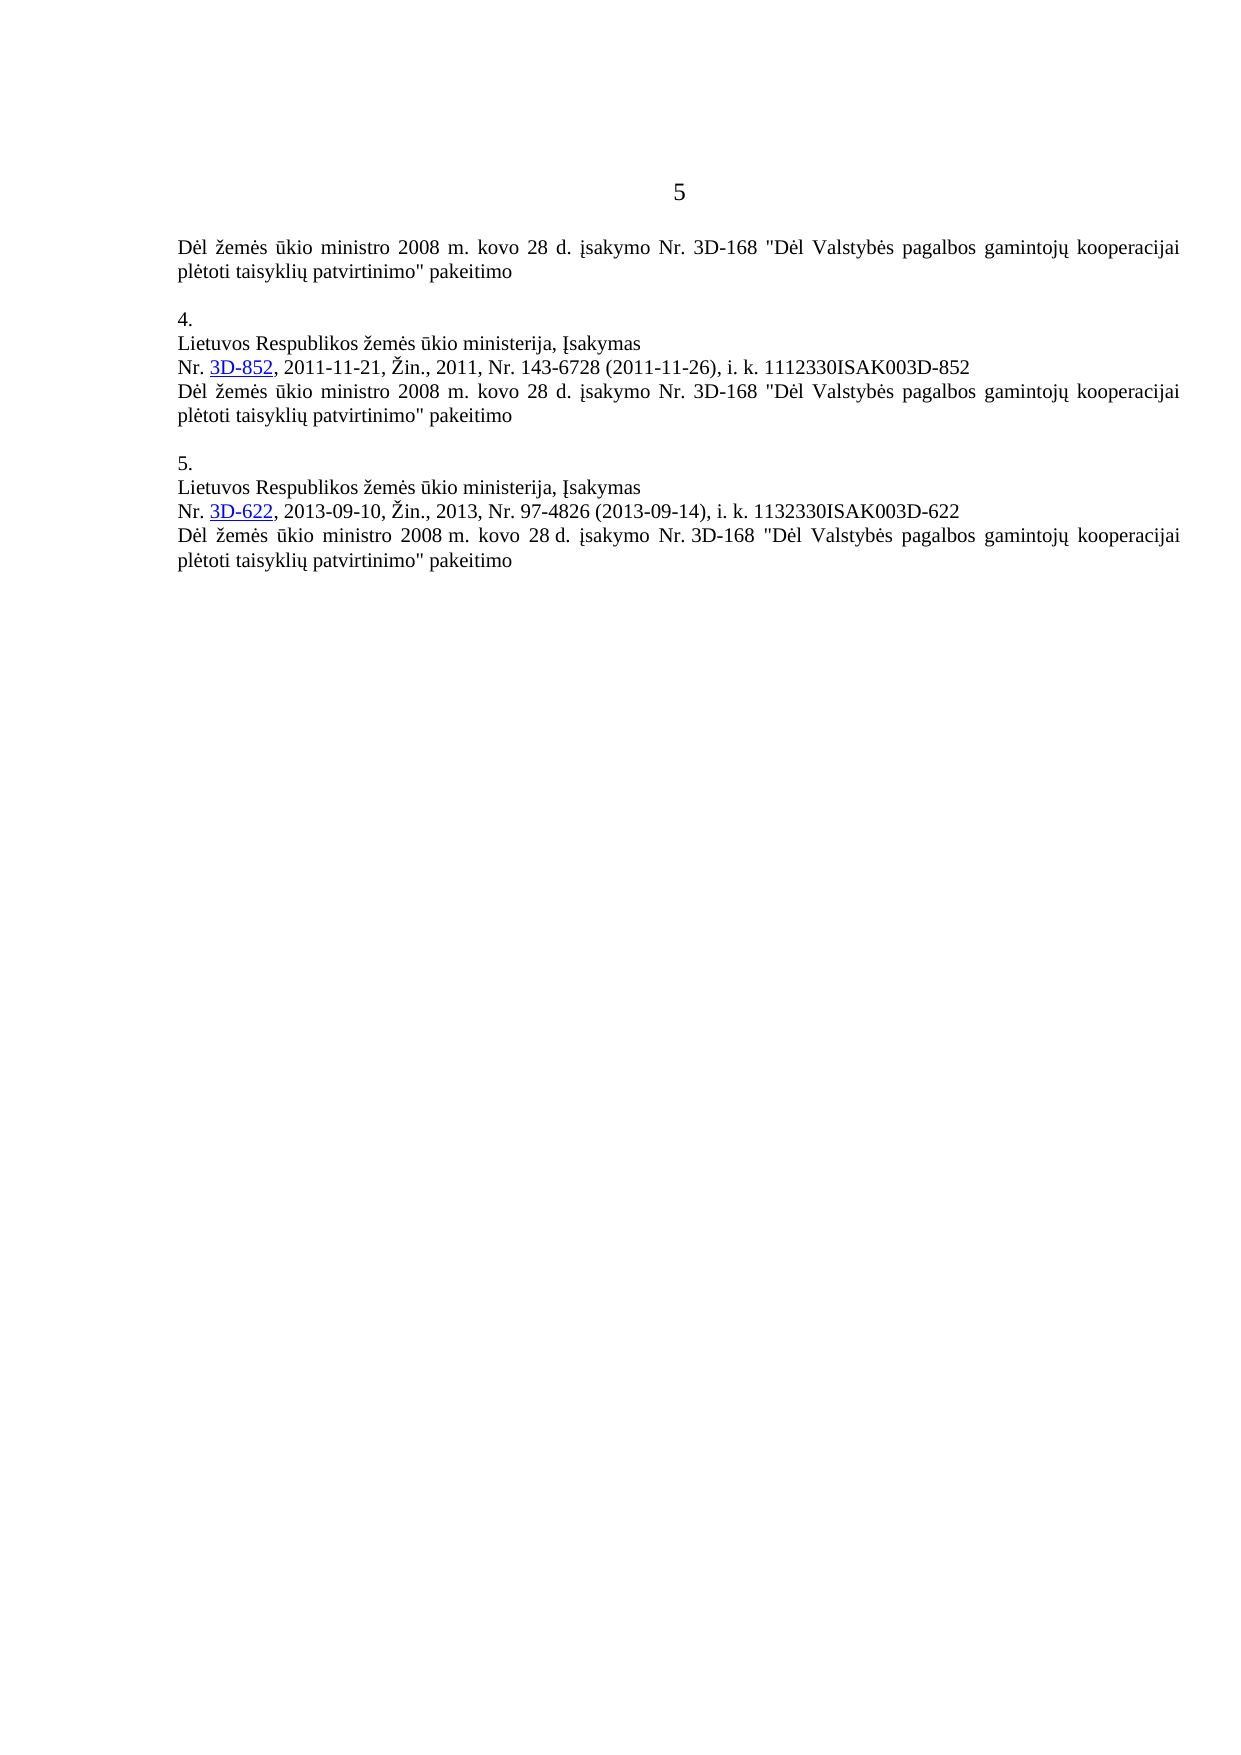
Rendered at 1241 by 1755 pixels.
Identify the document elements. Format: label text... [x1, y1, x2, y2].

text Lietuvos Respublikos žemės ūkio ministerija, Įsakymas [177, 331, 1181, 355]
text 5. [177, 451, 1181, 475]
text Dėl žemės ūkio ministro 2008 m. kovo 28 d. įsakymo Nr. 3D-168 "Dėl Valstybės pagalbos gamintojų kooperacijai plėtoti taisyklių patvirtinimo" pakeitimo [177, 235, 1181, 283]
text 4. [177, 307, 1181, 331]
text Dėl žemės ūkio ministro 2008 m. kovo 28 d. įsakymo Nr. 3D-168 "Dėl Valstybės pagalbos gamintojų kooperacijai plėtoti taisyklių patvirtinimo" pakeitimo [177, 523, 1181, 572]
text Lietuvos Respublikos žemės ūkio ministerija, Įsakymas [177, 475, 1181, 499]
text Nr. 3D-622, 2013-09-10, Žin., 2013, Nr. 97-4826 (2013-09-14), i. k. 1132330ISAK003D-622 [177, 499, 1181, 523]
text Dėl žemės ūkio ministro 2008 m. kovo 28 d. įsakymo Nr. 3D-168 "Dėl Valstybės pagalbos gamintojų kooperacijai plėtoti taisyklių patvirtinimo" pakeitimo [177, 379, 1181, 427]
text Nr. 3D-852, 2011-11-21, Žin., 2011, Nr. 143-6728 (2011-11-26), i. k. 1112330ISAK003D-852 [177, 355, 1181, 379]
